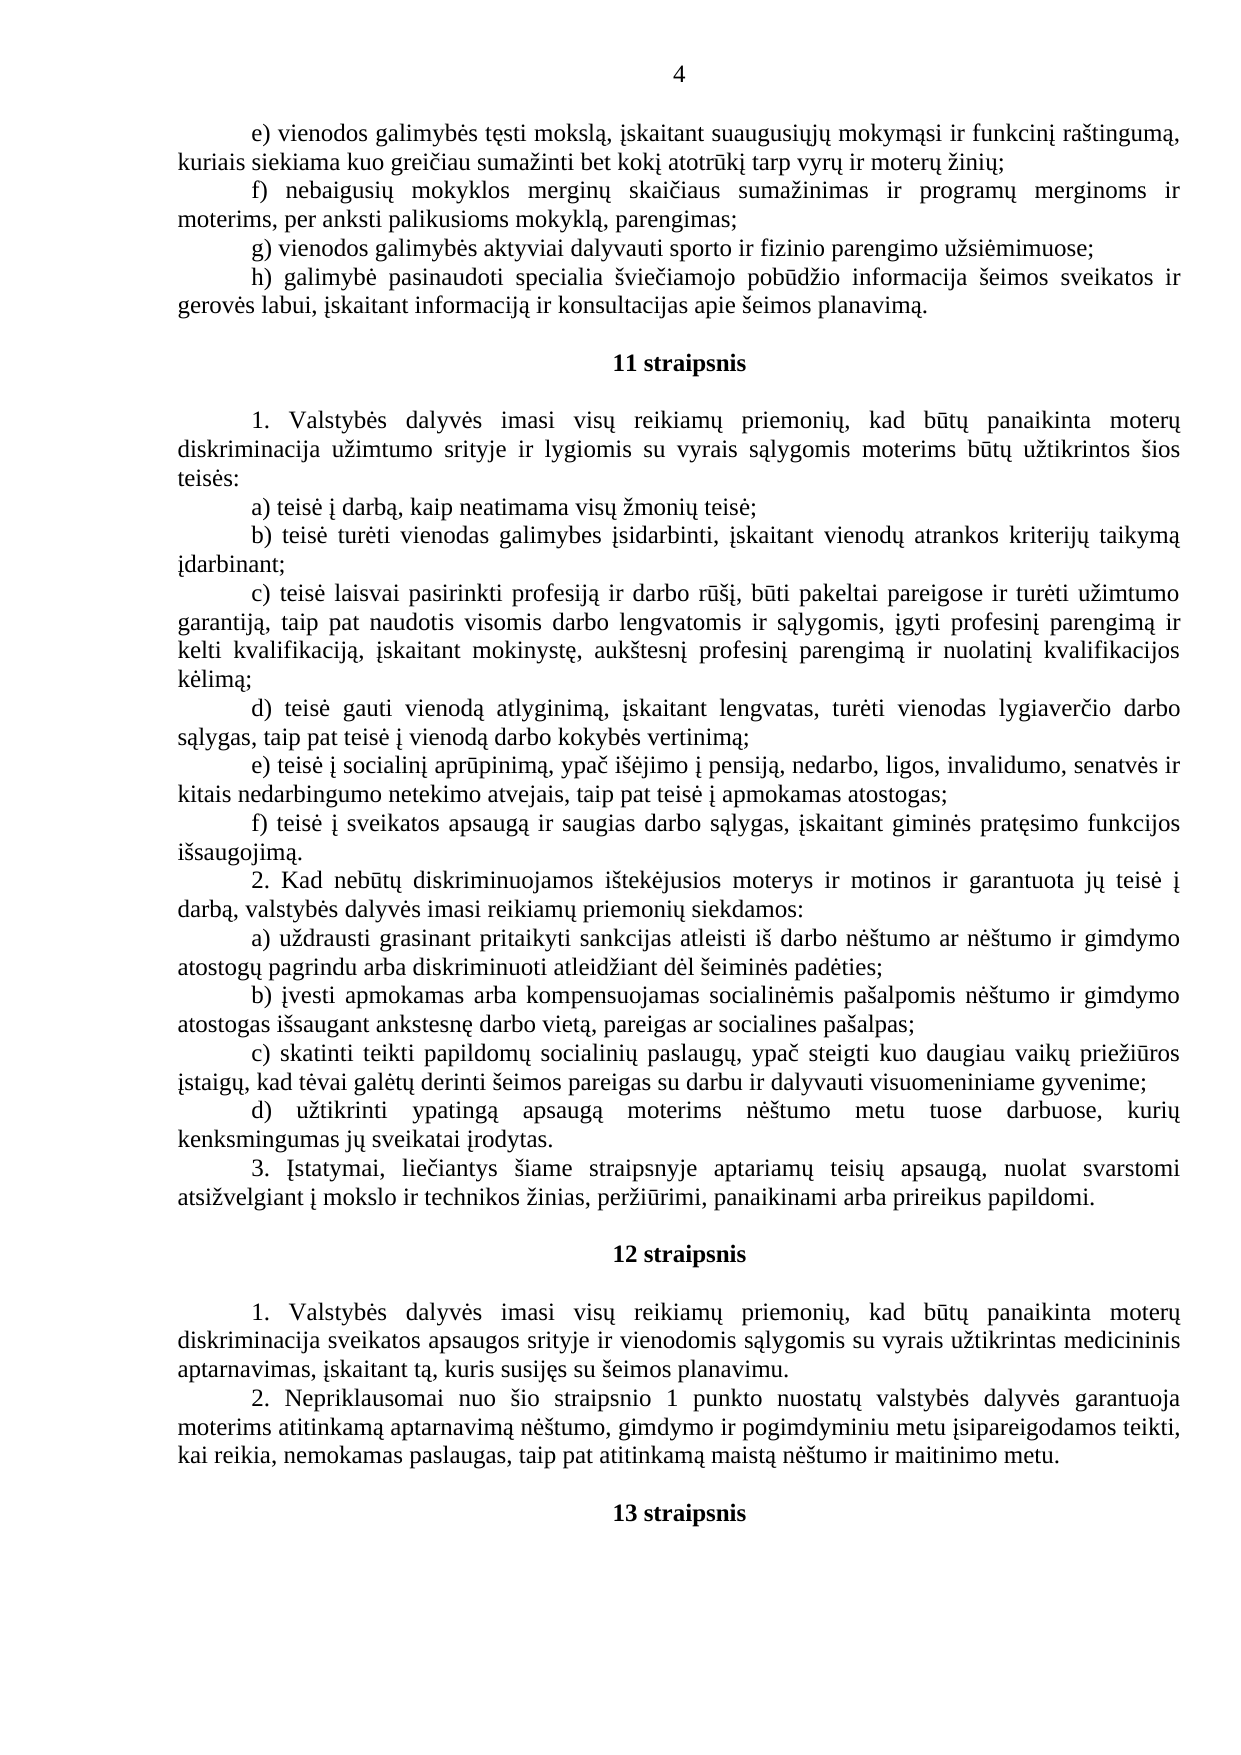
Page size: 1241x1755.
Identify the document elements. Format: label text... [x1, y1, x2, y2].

text 13 straipsnis [177, 1498, 1181, 1527]
text b) įvesti apmokamas arba kompensuojamas socialinėmis pašalpomis nėštumo ir gimdymo atostogas išsaugant ankstesnę darbo vietą, pareigas ar socialines pašalpas; [177, 981, 1181, 1038]
text d) užtikrinti ypatingą apsaugą moterims nėštumo metu tuose darbuose, kurių kenksmingumas jų sveikatai įrodytas. [177, 1096, 1181, 1153]
text c) teisė laisvai pasirinkti profesiją ir darbo rūšį, būti pakeltai pareigose ir turėti užimtumo garantiją, taip pat naudotis visomis darbo lengvatomis ir sąlygomis, įgyti profesinį parengimą ir kelti kvalifikaciją, įskaitant mokinystę, aukštesnį profesinį parengimą ir nuolatinį kvalifikacijos kėlimą; [177, 578, 1181, 693]
text h) galimybė pasinaudoti specialia šviečiamojo pobūdžio informacija šeimos sveikatos ir gerovės labui, įskaitant informaciją ir konsultacijas apie šeimos planavimą. [177, 262, 1181, 319]
text 1. Valstybės dalyvės imasi visų reikiamų priemonių, kad būtų panaikinta moterų diskriminacija sveikatos apsaugos srityje ir vienodomis sąlygomis su vyrais užtikrintas medicininis aptarnavimas, įskaitant tą, kuris susijęs su šeimos planavimu. [177, 1297, 1181, 1383]
text b) teisė turėti vienodas galimybes įsidarbinti, įskaitant vienodų atrankos kriterijų taikymą įdarbinant; [177, 521, 1181, 578]
text 1. Valstybės dalyvės imasi visų reikiamų priemonių, kad būtų panaikinta moterų diskriminacija užimtumo srityje ir lygiomis su vyrais sąlygomis moterims būtų užtikrintos šios teisės: [177, 406, 1181, 492]
text 11 straipsnis [177, 348, 1181, 377]
text 3. Įstatymai, liečiantys šiame straipsnyje aptariamų teisių apsaugą, nuolat svarstomi atsižvelgiant į mokslo ir technikos žinias, peržiūrimi, panaikinami arba prireikus papildomi. [177, 1153, 1181, 1211]
text a) teisė į darbą, kaip neatimama visų žmonių teisė; [177, 492, 1181, 521]
text g) vienodos galimybės aktyviai dalyvauti sporto ir fizinio parengimo užsiėmimuose; [177, 233, 1181, 262]
text f) nebaigusių mokyklos merginų skaičiaus sumažinimas ir programų merginoms ir moterims, per anksti palikusioms mokyklą, parengimas; [177, 176, 1181, 233]
text c) skatinti teikti papildomų socialinių paslaugų, ypač steigti kuo daugiau vaikų priežiūros įstaigų, kad tėvai galėtų derinti šeimos pareigas su darbu ir dalyvauti visuomeniniame gyvenime; [177, 1038, 1181, 1096]
text f) teisė į sveikatos apsaugą ir saugias darbo sąlygas, įskaitant giminės pratęsimo funkcijos išsaugojimą. [177, 808, 1181, 866]
text 12 straipsnis [177, 1239, 1181, 1268]
text a) uždrausti grasinant pritaikyti sankcijas atleisti iš darbo nėštumo ar nėštumo ir gimdymo atostogų pagrindu arba diskriminuoti atleidžiant dėl šeiminės padėties; [177, 923, 1181, 981]
text 2. Nepriklausomai nuo šio straipsnio 1 punkto nuostatų valstybės dalyvės garantuoja moterims atitinkamą aptarnavimą nėštumo, gimdymo ir pogimdyminiu metu įsipareigodamos teikti, kai reikia, nemokamas paslaugas, taip pat atitinkamą maistą nėštumo ir maitinimo metu. [177, 1383, 1181, 1469]
text e) vienodos galimybės tęsti mokslą, įskaitant suaugusiųjų mokymąsi ir funkcinį raštingumą, kuriais siekiama kuo greičiau sumažinti bet kokį atotrūkį tarp vyrų ir moterų žinių; [177, 118, 1181, 176]
text 2. Kad nebūtų diskriminuojamos ištekėjusios moterys ir motinos ir garantuota jų teisė į darbą, valstybės dalyvės imasi reikiamų priemonių siekdamos: [177, 866, 1181, 923]
text d) teisė gauti vienodą atlyginimą, įskaitant lengvatas, turėti vienodas lygiaverčio darbo sąlygas, taip pat teisė į vienodą darbo kokybės vertinimą; [177, 693, 1181, 751]
text e) teisė į socialinį aprūpinimą, ypač išėjimo į pensiją, nedarbo, ligos, invalidumo, senatvės ir kitais nedarbingumo netekimo atvejais, taip pat teisė į apmokamas atostogas; [177, 751, 1181, 808]
